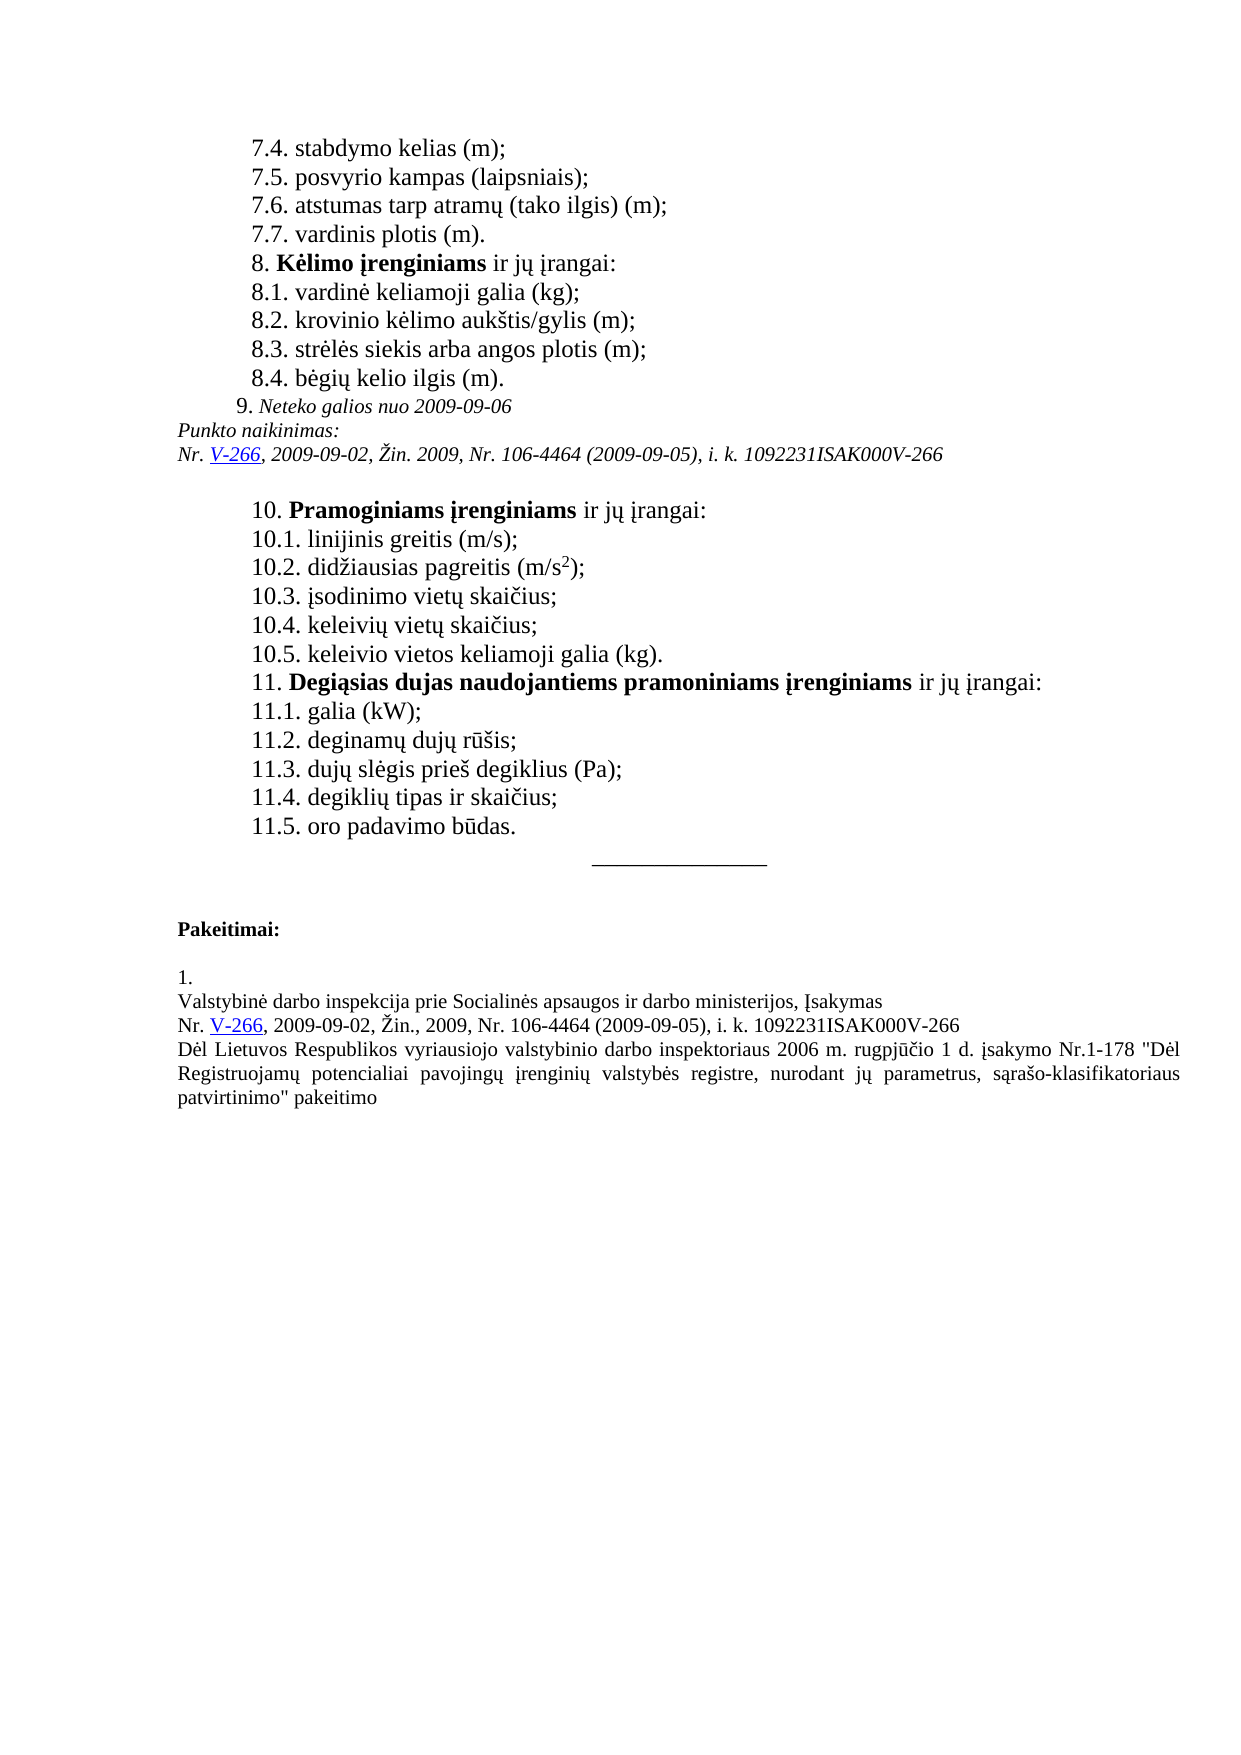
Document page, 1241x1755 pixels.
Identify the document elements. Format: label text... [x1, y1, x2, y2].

text 9. Neteko galios nuo 2009-09-06 [177, 392, 1181, 418]
text 8.2. krovinio kėlimo aukštis/gylis (m); [177, 305, 1181, 334]
text 11.5. oro padavimo būdas. [177, 811, 1181, 840]
text 10.1. linijinis greitis (m/s); [177, 524, 1181, 552]
text Pakeitimai: [177, 917, 1181, 941]
text 10.2. didžiausias pagreitis (m/s2); [177, 552, 1181, 581]
text 11. Degiąsias dujas naudojantiems pramoniniams įrenginiams ir jų įrangai: [177, 667, 1181, 696]
text Valstybinė darbo inspekcija prie Socialinės apsaugos ir darbo ministerijos, Įsakymas [177, 989, 1181, 1013]
text 7.6. atstumas tarp atramų (tako ilgis) (m); [177, 190, 1181, 219]
text Dėl Lietuvos Respublikos vyriausiojo valstybinio darbo inspektoriaus 2006 m. rugpjūčio 1 d. įsakymo Nr.1-178 "Dėl Registruojamų potencialiai pavojingų įrenginių valstybės registre, nurodant jų parametrus, sąrašo-klasifikatoriaus patvirtinimo" pakeitimo [177, 1037, 1181, 1109]
text 10. Pramoginiams įrenginiams ir jų įrangai: [177, 495, 1181, 524]
text 8.4. bėgių kelio ilgis (m). [177, 363, 1181, 392]
text 11.2. deginamų dujų rūšis; [177, 725, 1181, 754]
text Nr. V-266, 2009-09-02, Žin., 2009, Nr. 106-4464 (2009-09-05), i. k. 1092231ISAK000V-266 [177, 1013, 1181, 1037]
text 7.4. stabdymo kelias (m); [177, 133, 1181, 162]
text Nr. V-266, 2009-09-02, Žin. 2009, Nr. 106-4464 (2009-09-05), i. k. 1092231ISAK000V-266 [177, 442, 1181, 466]
text 11.1. galia (kW); [177, 696, 1181, 725]
text 11.4. degiklių tipas ir skaičius; [177, 782, 1181, 811]
text 8.3. strėlės siekis arba angos plotis (m); [177, 334, 1181, 363]
text 8. Kėlimo įrenginiams ir jų įrangai: [177, 248, 1181, 277]
text 8.1. vardinė keliamoji galia (kg); [177, 277, 1181, 305]
text 10.3. įsodinimo vietų skaičius; [177, 581, 1181, 610]
text Punkto naikinimas: [177, 418, 1181, 442]
text 7.5. posvyrio kampas (laipsniais); [177, 162, 1181, 190]
text 10.5. keleivio vietos keliamoji galia (kg). [177, 639, 1181, 667]
text 10.4. keleivių vietų skaičius; [177, 610, 1181, 639]
text 7.7. vardinis plotis (m). [177, 219, 1181, 248]
text 11.3. dujų slėgis prieš degiklius (Pa); [177, 754, 1181, 782]
text ______________ [177, 840, 1181, 869]
text 1. [177, 965, 1181, 989]
